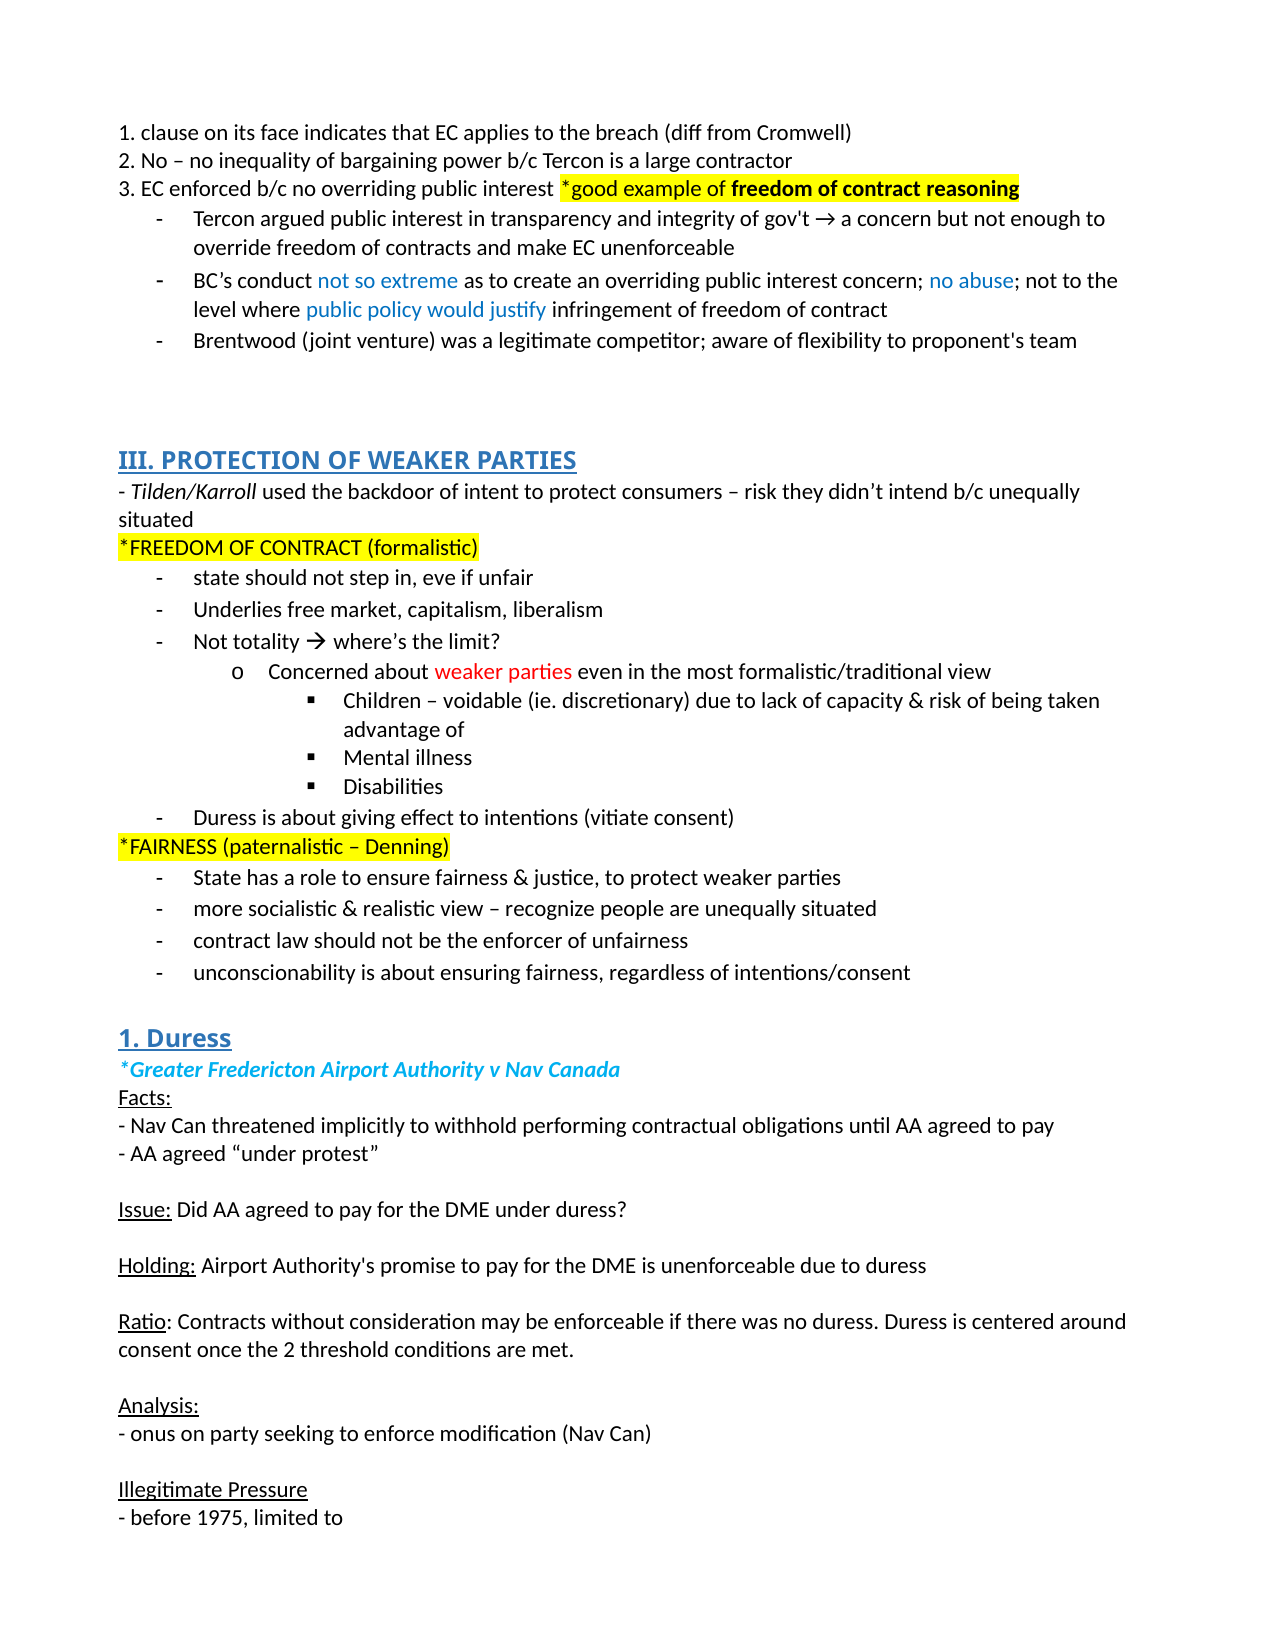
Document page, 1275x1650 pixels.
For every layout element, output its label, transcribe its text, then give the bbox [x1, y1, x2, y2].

list Not totality  where’s the limit? [156, 625, 1157, 656]
text *FAIRNESS (paternalistic – Denning) [118, 832, 1157, 861]
text - Nav Can threatened implicitly to withhold performing contractual obligations until AA agreed to pay [118, 1111, 1157, 1139]
text *Greater Fredericton Airport Authority v Nav Canada [118, 1055, 1157, 1083]
list BC’s conduct not so extreme as to create an overriding public interest concern; no abuse; not to the level where public policy would justify infringement of freedom of contract [156, 261, 1157, 323]
text Analysis: [118, 1391, 1157, 1419]
text Ratio: Contracts without consideration may be enforceable if there was no duress. Duress is centered around consent once the 2 threshold conditions are met. [118, 1307, 1157, 1363]
list Concerned about weaker parties even in the most formalistic/traditional view [231, 657, 1157, 686]
subtitle 1. Duress [118, 1021, 1157, 1055]
list Disabilities [306, 772, 1157, 800]
text *FREEDOM OF CONTRACT (formalistic) [118, 533, 1157, 561]
text Illegitimate Pressure [118, 1475, 1157, 1503]
text 1. clause on its face indicates that EC applies to the breach (diff from Cromwell) [118, 118, 1157, 146]
list Tercon argued public interest in transparency and integrity of gov't → a concern but not enough to override freedom of contracts and make EC unenforceable [156, 202, 1157, 261]
text - Tilden/Karroll used the backdoor of intent to protect consumers – risk they didn’t intend b/c unequally situated [118, 477, 1157, 533]
list more socialistic & realistic view – recognize people are unequally situated [156, 892, 1157, 924]
list Underlies free market, capitalism, liberalism [156, 593, 1157, 624]
subtitle III. PROTECTION OF WEAKER PARTIES [118, 443, 1157, 477]
text - before 1975, limited to [118, 1503, 1157, 1531]
text Facts: [118, 1083, 1157, 1111]
text Holding: Airport Authority's promise to pay for the DME is unenforceable due to duress [118, 1251, 1157, 1279]
list State has a role to ensure fairness & justice, to protect weaker parties [156, 861, 1157, 892]
text Issue: Did AA agreed to pay for the DME under duress? [118, 1195, 1157, 1223]
list Brentwood (joint venture) was a legitimate competitor; aware of flexibility to proponent's team [156, 323, 1157, 355]
text 2. No – no inequality of bargaining power b/c Tercon is a large contractor [118, 146, 1157, 174]
text - onus on party seeking to enforce modification (Nav Can) [118, 1419, 1157, 1447]
list Duress is about giving effect to intentions (vitiate consent) [156, 801, 1157, 832]
list unconscionability is about ensuring fairness, regardless of intentions/consent [156, 956, 1157, 987]
list Children – voidable (ie. discretionary) due to lack of capacity & risk of being taken advantage of [306, 686, 1157, 743]
list Mental illness [306, 743, 1157, 772]
list state should not step in, eve if unfair [156, 561, 1157, 592]
text 3. EC enforced b/c no overriding public interest *good example of freedom of contract reasoning [118, 174, 1157, 202]
list contract law should not be the enforcer of unfairness [156, 924, 1157, 956]
text - AA agreed “under protest” [118, 1139, 1157, 1167]
